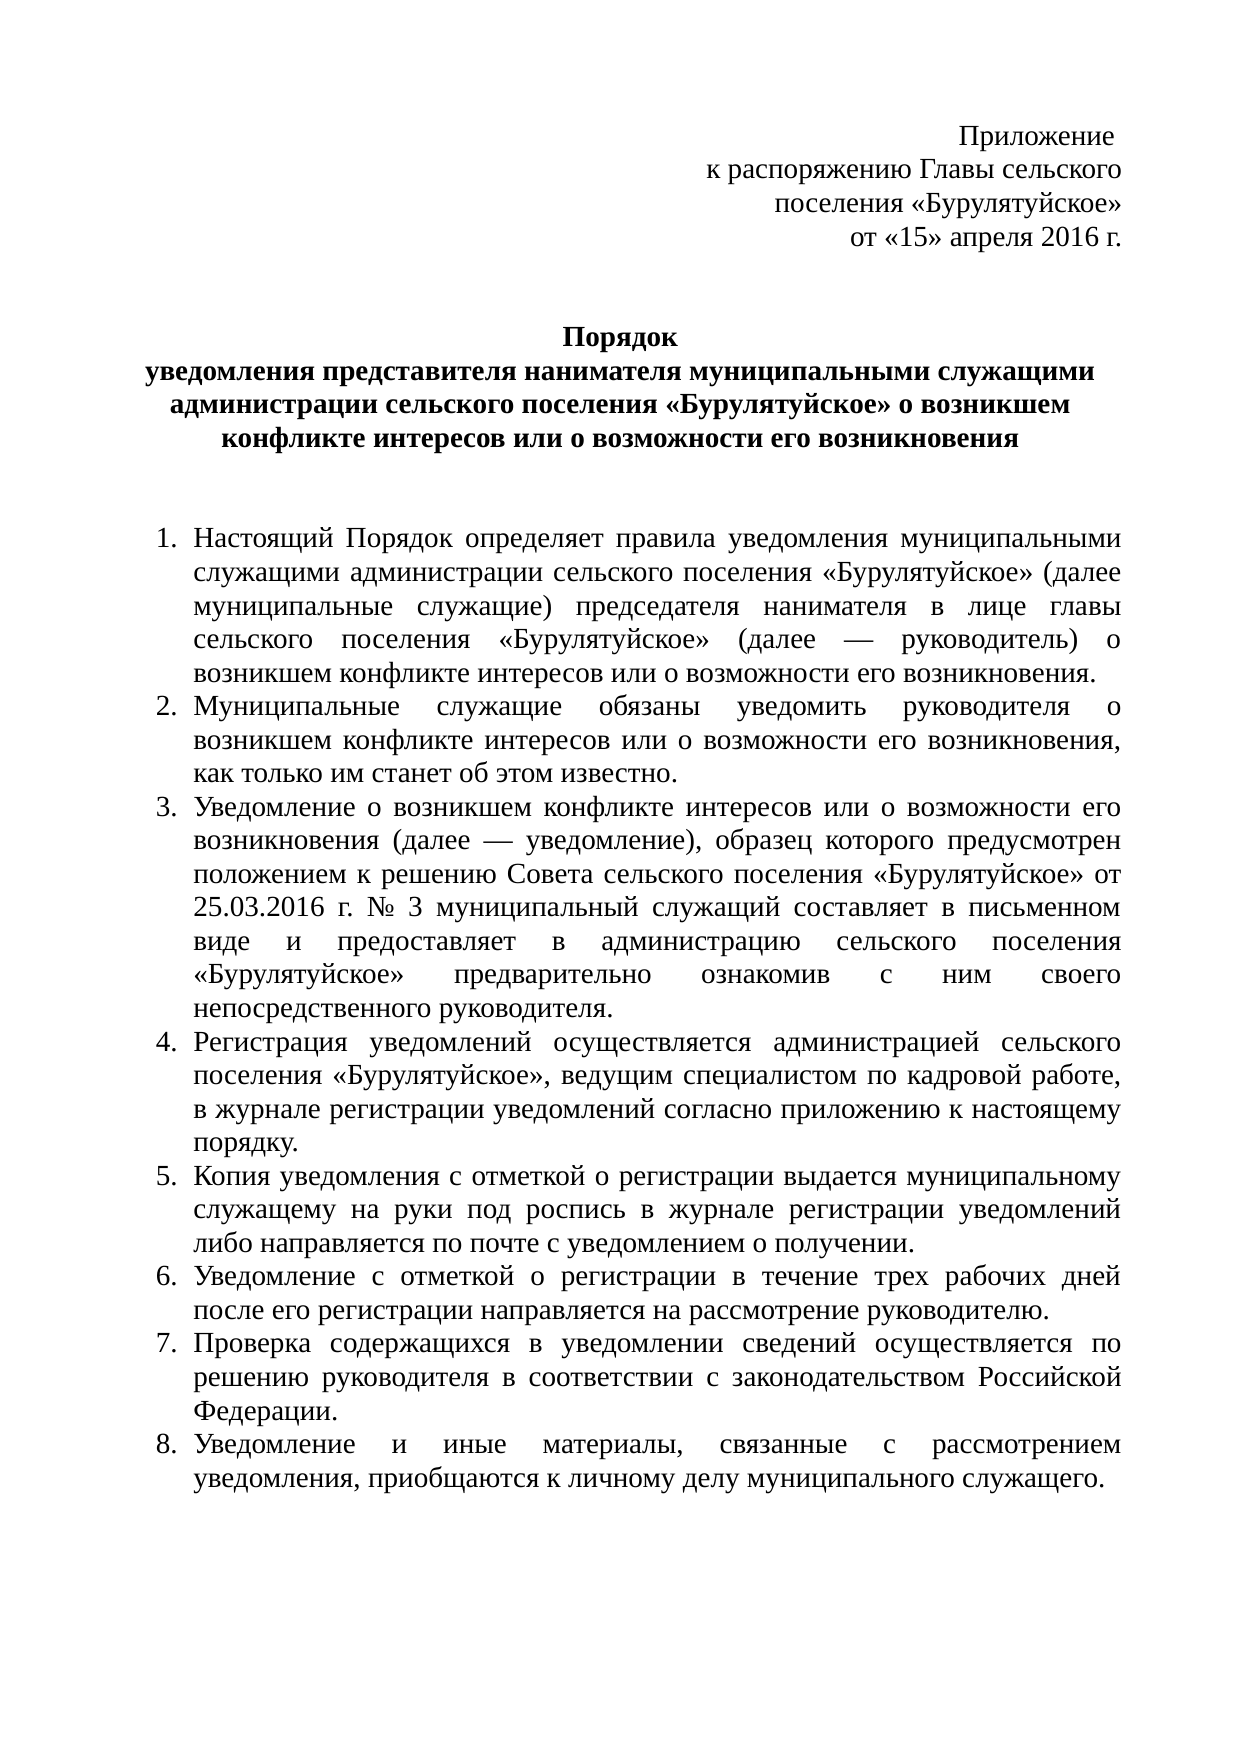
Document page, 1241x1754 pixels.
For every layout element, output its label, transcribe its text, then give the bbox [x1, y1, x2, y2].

list Уведомление о возникшем конфликте интересов или о возможности его возникновения (далее — уведомление), образец которого предусмотрен положением к решению Совета сельского поселения «Бурулятуйское» от 25.03.2016 г. № 3 муниципальный служащий составляет в письменном виде и предоставляет в администрацию сельского поселения «Бурулятуйское» предварительно ознакомив с ним своего непосредственного руководителя. [156, 789, 1122, 1024]
text от «15» апреля 2016 г. [118, 219, 1122, 252]
list Уведомление и иные материалы, связанные с рассмотрением уведомления, приобщаются к личному делу муниципального служащего. [156, 1426, 1122, 1493]
list Проверка содержащихся в уведомлении сведений осуществляется по решению руководителя в соответствии с законодательством Российской Федерации. [156, 1326, 1122, 1426]
text поселения «Бурулятуйское» [118, 185, 1122, 219]
list Копия уведомления с отметкой о регистрации выдается муниципальному служащему на руки под роспись в журнале регистрации уведомлений либо направляется по почте с уведомлением о получении. [156, 1158, 1122, 1258]
list Настоящий Порядок определяет правила уведомления муниципальными служащими администрации сельского поселения «Бурулятуйское» (далее муниципальные служащие) председателя нанимателя в лице главы сельского поселения «Бурулятуйское» (далее — руководитель) о возникшем конфликте интересов или о возможности его возникновения. [156, 521, 1122, 688]
text уведомления представителя нанимателя муниципальными служащими администрации сельского поселения «Бурулятуйское» о возникшем конфликте интересов или о возможности его возникновения [118, 353, 1122, 453]
list Муниципальные служащие обязаны уведомить руководителя о возникшем конфликте интересов или о возможности его возникновения, как только им станет об этом известно. [156, 688, 1122, 789]
text Порядок [118, 319, 1122, 353]
list Регистрация уведомлений осуществляется администрацией сельского поселения «Бурулятуйское», ведущим специалистом по кадровой работе, в журнале регистрации уведомлений согласно приложению к настоящему порядку. [156, 1024, 1122, 1158]
list Уведомление с отметкой о регистрации в течение трех рабочих дней после его регистрации направляется на рассмотрение руководителю. [156, 1258, 1122, 1326]
text Приложение [118, 118, 1122, 152]
text к распоряжению Главы сельского [118, 152, 1122, 185]
